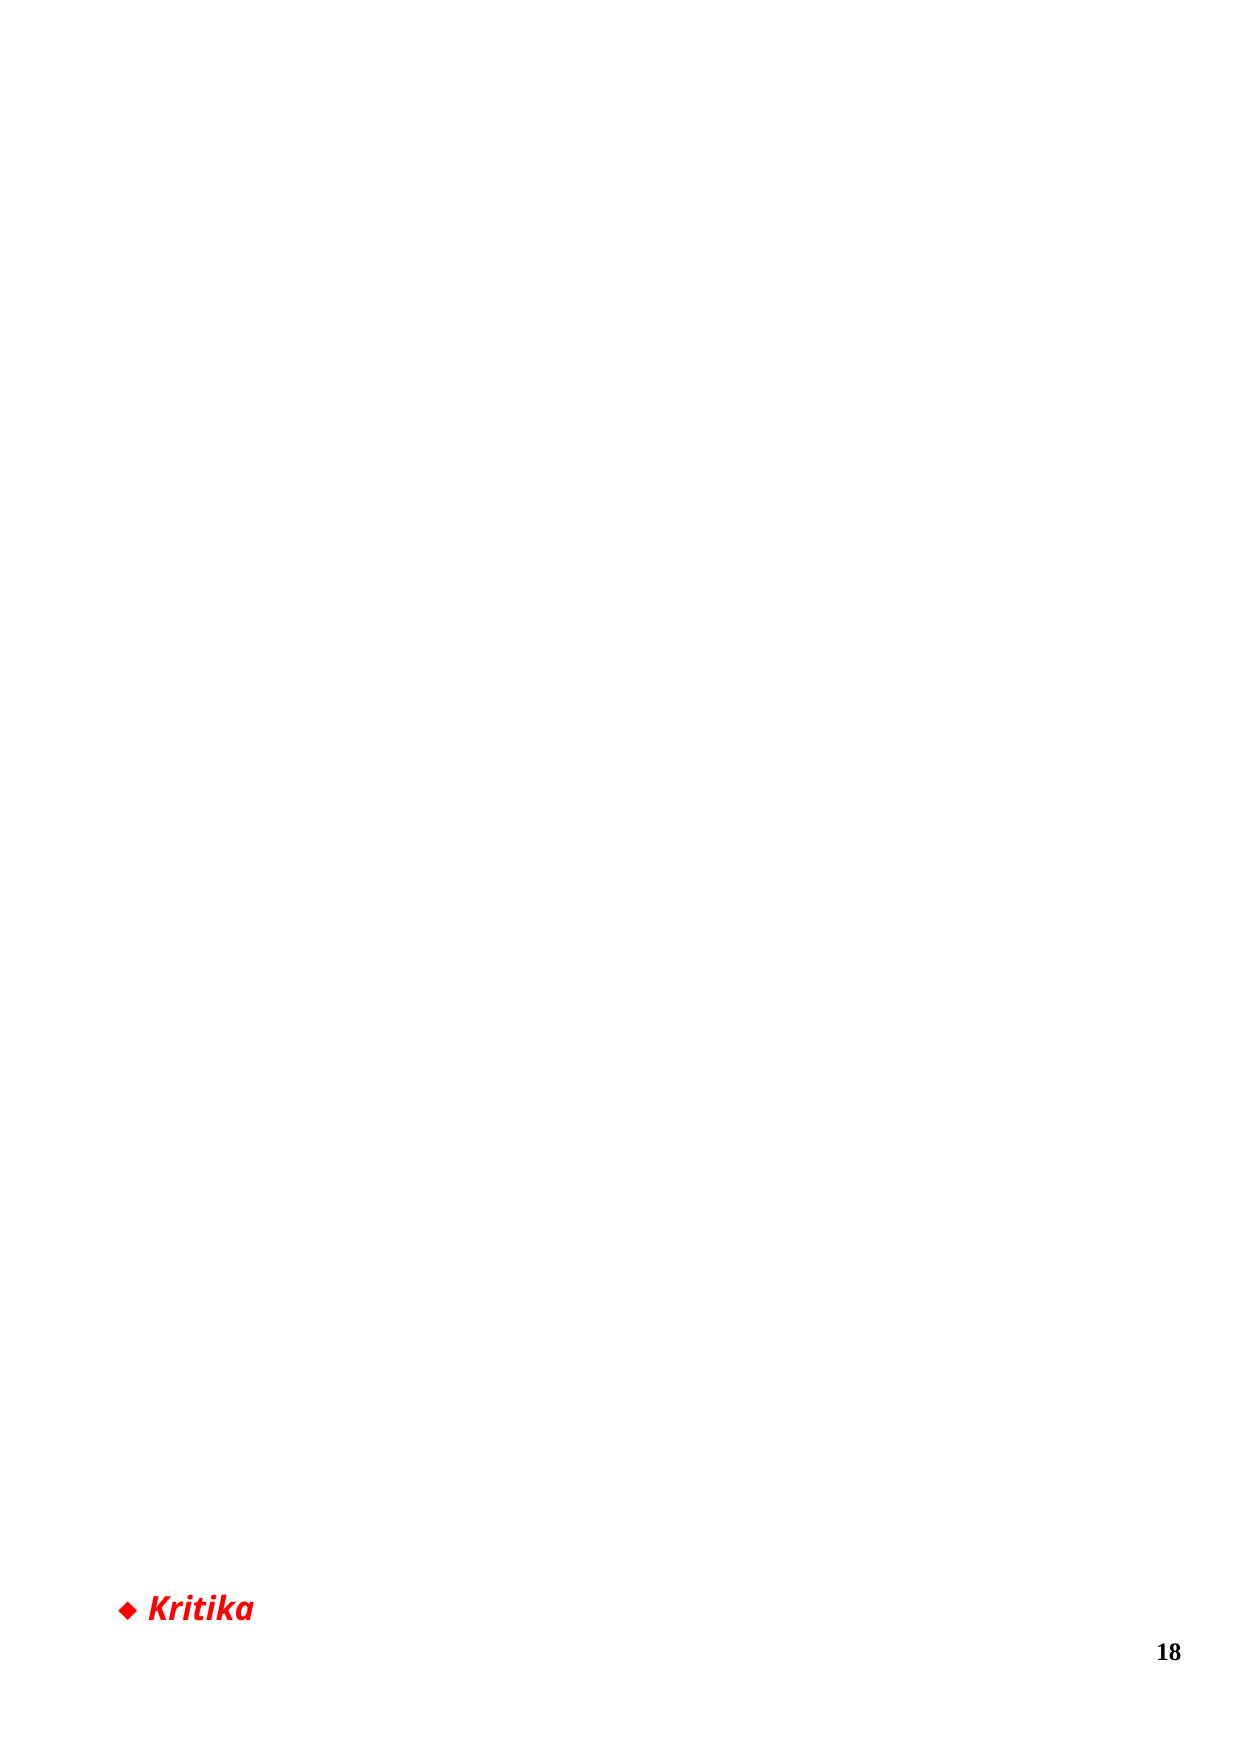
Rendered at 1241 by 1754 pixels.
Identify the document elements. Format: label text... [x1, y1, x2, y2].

list Kritika [118, 1584, 1181, 1630]
